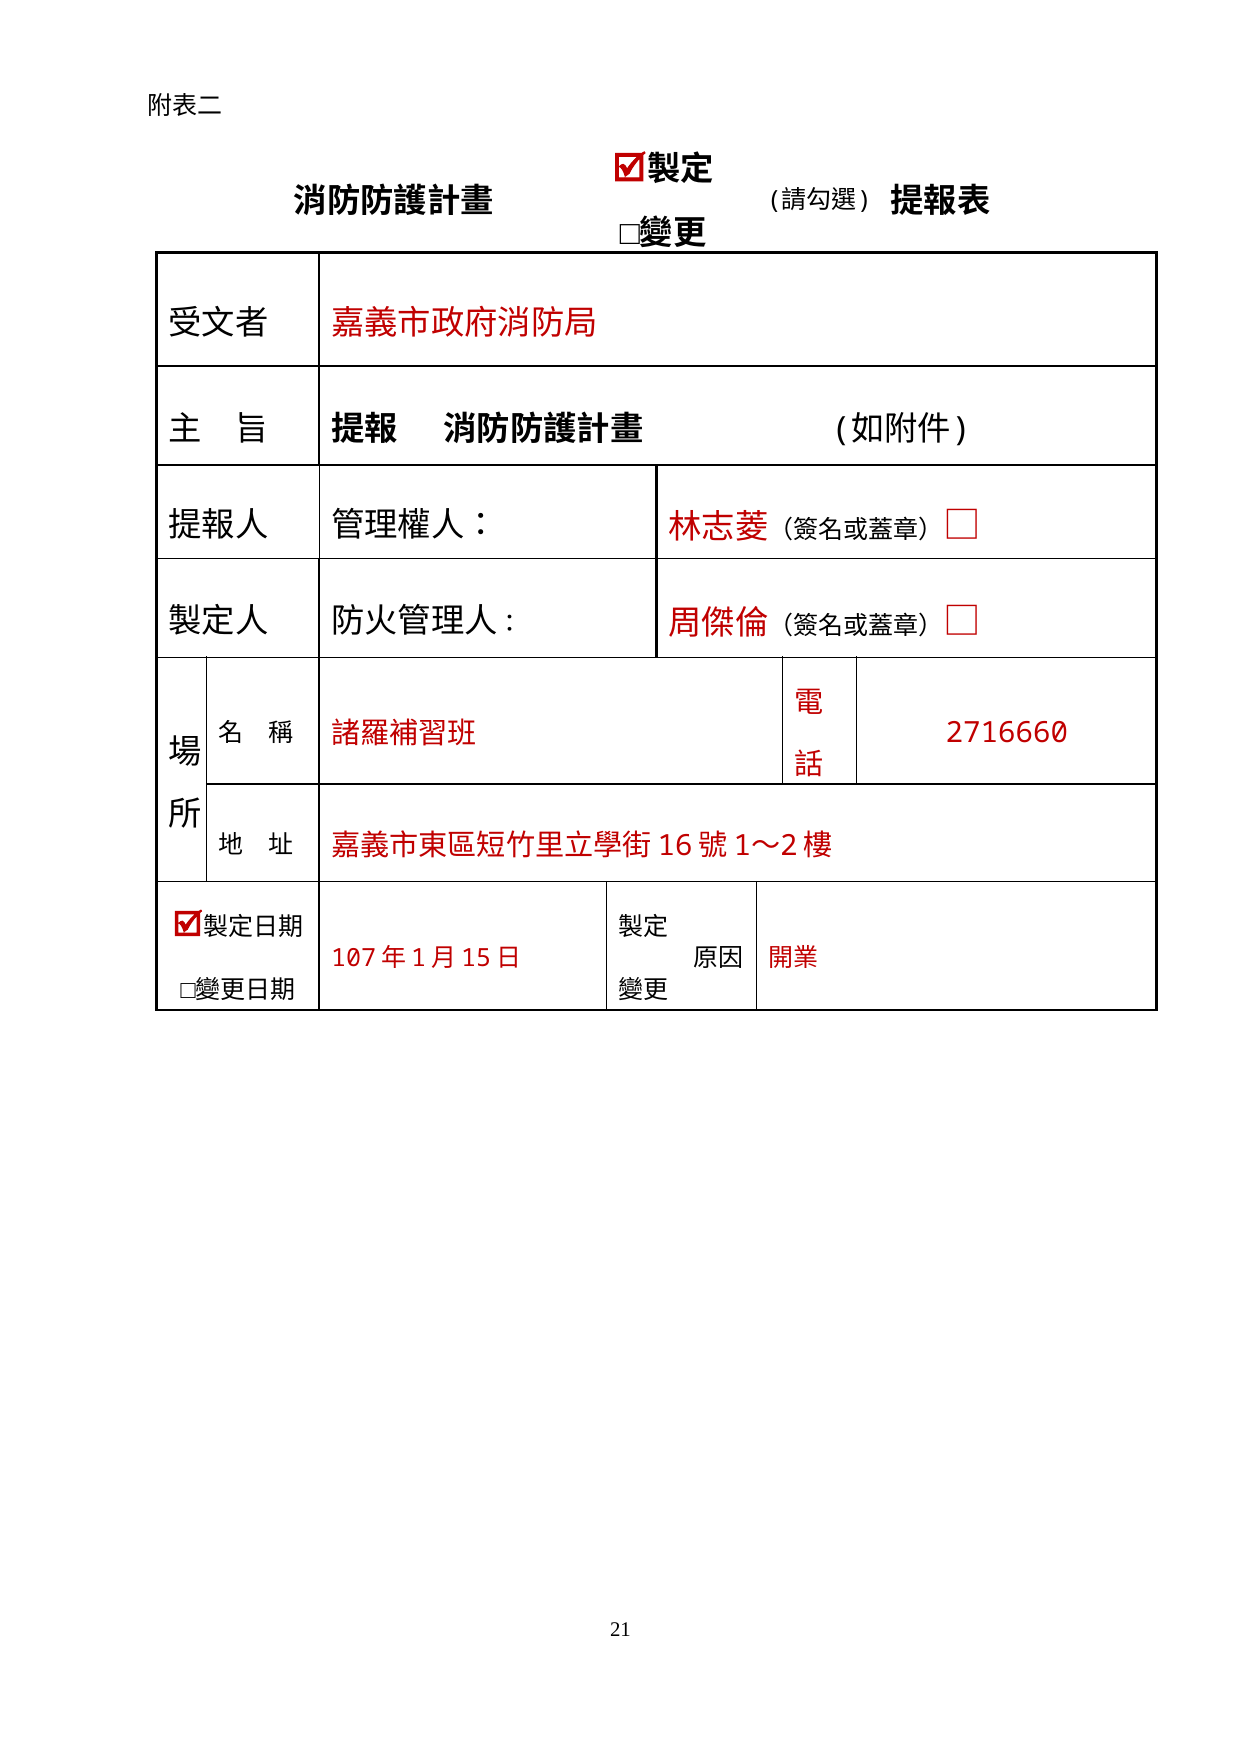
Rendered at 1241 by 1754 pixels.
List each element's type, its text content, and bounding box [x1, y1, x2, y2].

table_cell 107年1月15日 [320, 882, 606, 1009]
table_cell 製定日期 □變更日期 [158, 882, 318, 1009]
table_header (請勾選) [757, 125, 882, 251]
table_cell □變更 [569, 187, 757, 251]
table_cell 防火管理人： [320, 559, 655, 656]
table_cell 受文者 [158, 254, 318, 365]
table_cell 提報人 [158, 466, 319, 557]
table_cell 周傑倫（簽名或蓋章）□ [658, 559, 1155, 656]
table_header 製定 [569, 125, 757, 187]
table_cell 製定 [607, 882, 682, 945]
table_cell 電話 [783, 658, 856, 783]
table_cell 開業 [757, 882, 1155, 1009]
table_cell 地 址 [207, 785, 318, 881]
table_cell 2716660 [857, 658, 1155, 783]
table_cell 林志菱（簽名或蓋章）□ [658, 466, 1155, 557]
table_cell 消防防護計畫 [432, 367, 819, 464]
table_header 提報表 [882, 125, 1157, 251]
table_cell 提報 [320, 367, 432, 464]
table_cell 原因 [682, 882, 756, 1009]
table_cell 主 旨 [158, 367, 318, 464]
table_cell 管理權人： [320, 466, 655, 557]
table_cell 製定人 [158, 559, 318, 656]
table_cell 嘉義市東區短竹里立學街16號1～2樓 [320, 785, 1155, 881]
table_cell 諸羅補習班 [320, 658, 782, 783]
table_cell 名 稱 [207, 658, 318, 783]
table_cell (如附件) [819, 367, 1155, 464]
table_cell 場所 [158, 658, 206, 881]
text 附表二 [148, 62, 1092, 124]
table_cell 變更 [607, 945, 682, 1009]
table_cell 嘉義市政府消防局 [320, 254, 1155, 365]
table_header 消防防護計畫 [157, 125, 569, 251]
